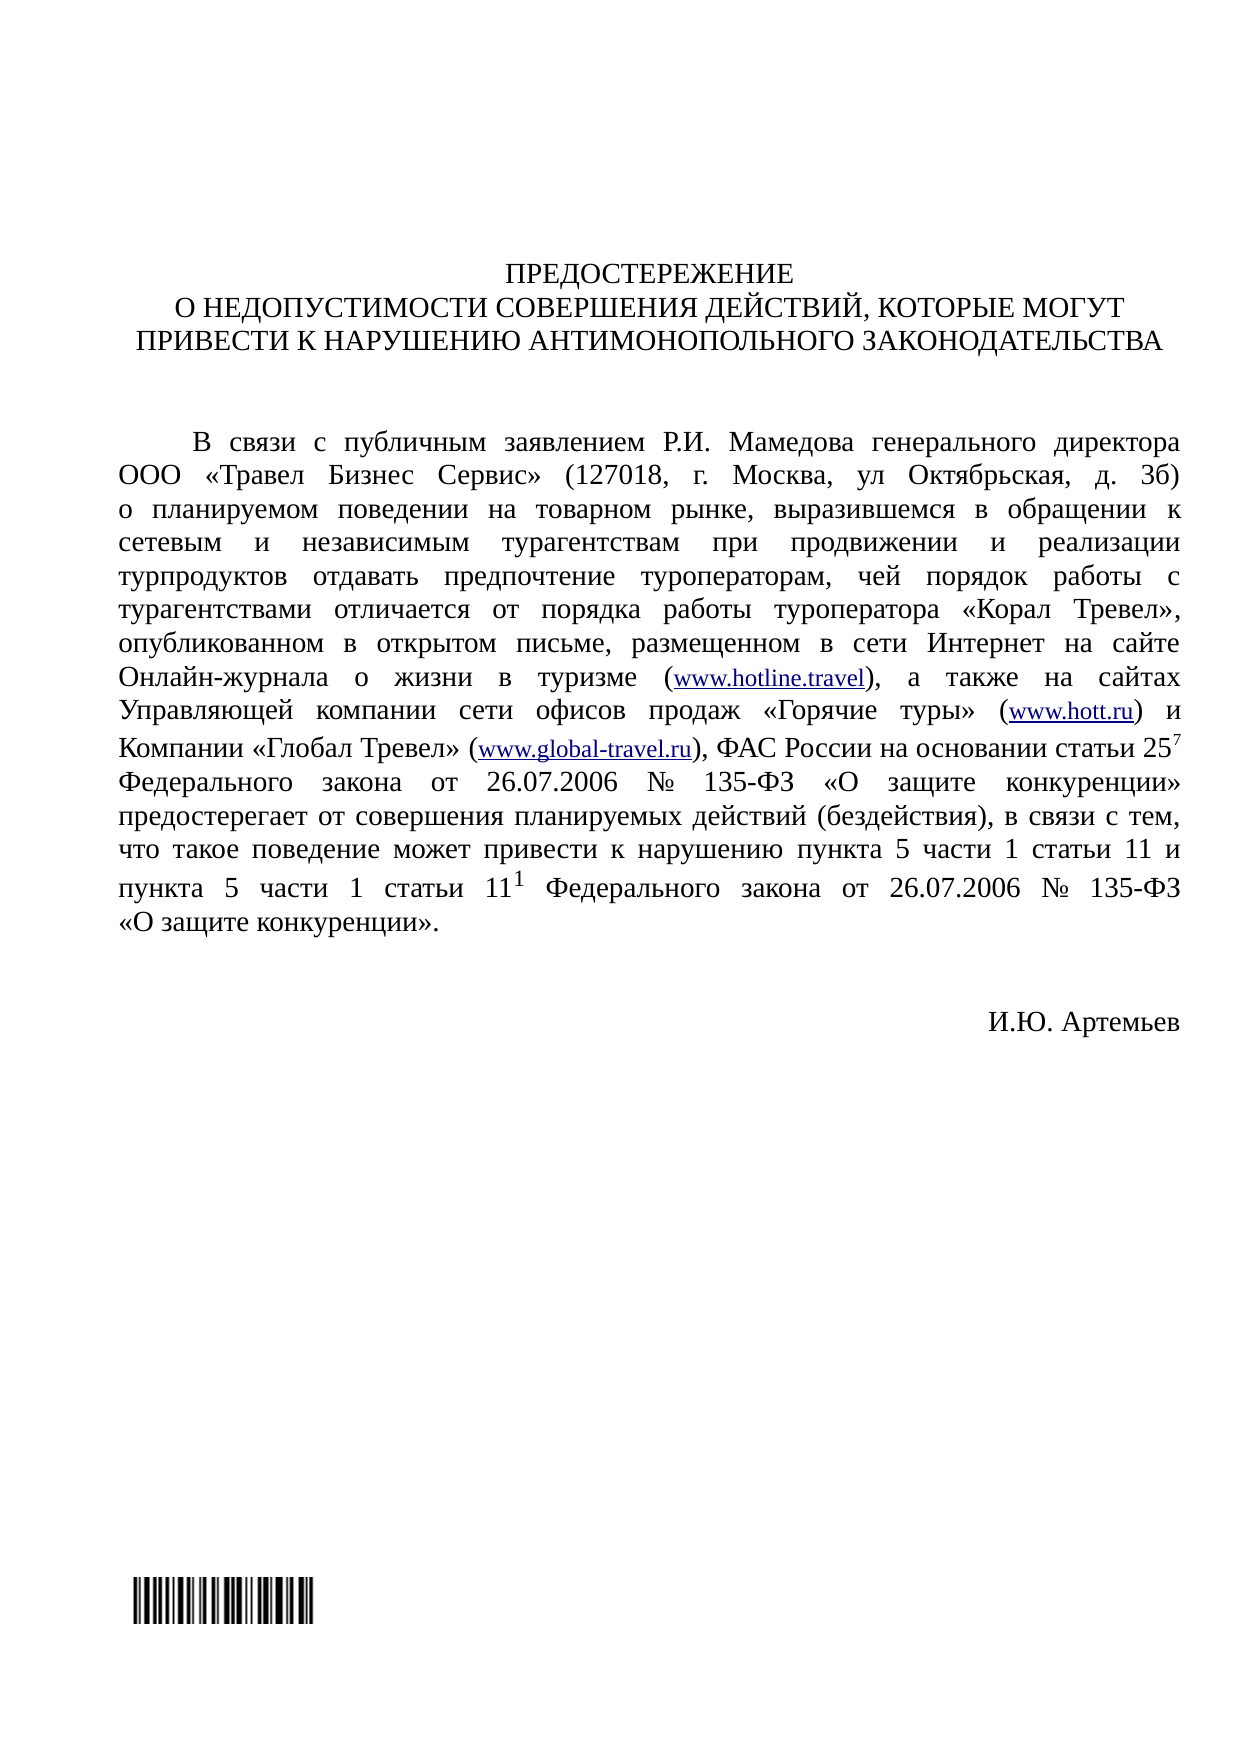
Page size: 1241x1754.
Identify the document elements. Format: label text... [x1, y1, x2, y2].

text ПРЕДОСТЕРЕЖЕНИЕ [118, 256, 1181, 290]
text И.Ю. Артемьев [118, 1004, 1181, 1038]
text О НЕДОПУСТИМОСТИ СОВЕРШЕНИЯ ДЕЙСТВИЙ, КОТОРЫЕ МОГУТ ПРИВЕСТИ К НАРУШЕНИЮ АНТИМОНОПОЛЬНОГО ЗАКОНОДАТЕЛЬСТВА [118, 290, 1181, 357]
picture [118, 1577, 331, 1624]
text В связи с публичным заявлением Р.И. Мамедова генерального директора ООО «Травел Бизнес Сервис» (127018, г. Москва, ул Октябрьская, д. 3б) о планируемом поведении на товарном рынке, выразившемся в обращении к сетевым и независимым турагентствам при продвижении и реализации турпродуктов отдавать предпочтение туроператорам, чей порядок работы с турагентствами отличается от порядка работы туроператора «Корал Тревел», опубликованном в открытом письме, размещенном в сети Интернет на сайте Онлайн-журнала о жизни в туризме (www.hotline.travel), а также на сайтах Управляющей компании сети офисов продаж «Горячие туры» (www.hott.ru) и Компании «Глобал Тревел» (www.global-travel.ru), ФАС России на основании статьи 257 Федерального закона от 26.07.2006 № 135-ФЗ «О защите конкуренции» предостерегает от совершения планируемых действий (бездействия), в связи с тем, что такое поведение может привести к нарушению пункта 5 части 1 статьи 11 и пункта 5 части 1 статьи 111 Федерального закона от 26.07.2006 № 135-ФЗ «О защите конкуренции». [118, 424, 1181, 937]
